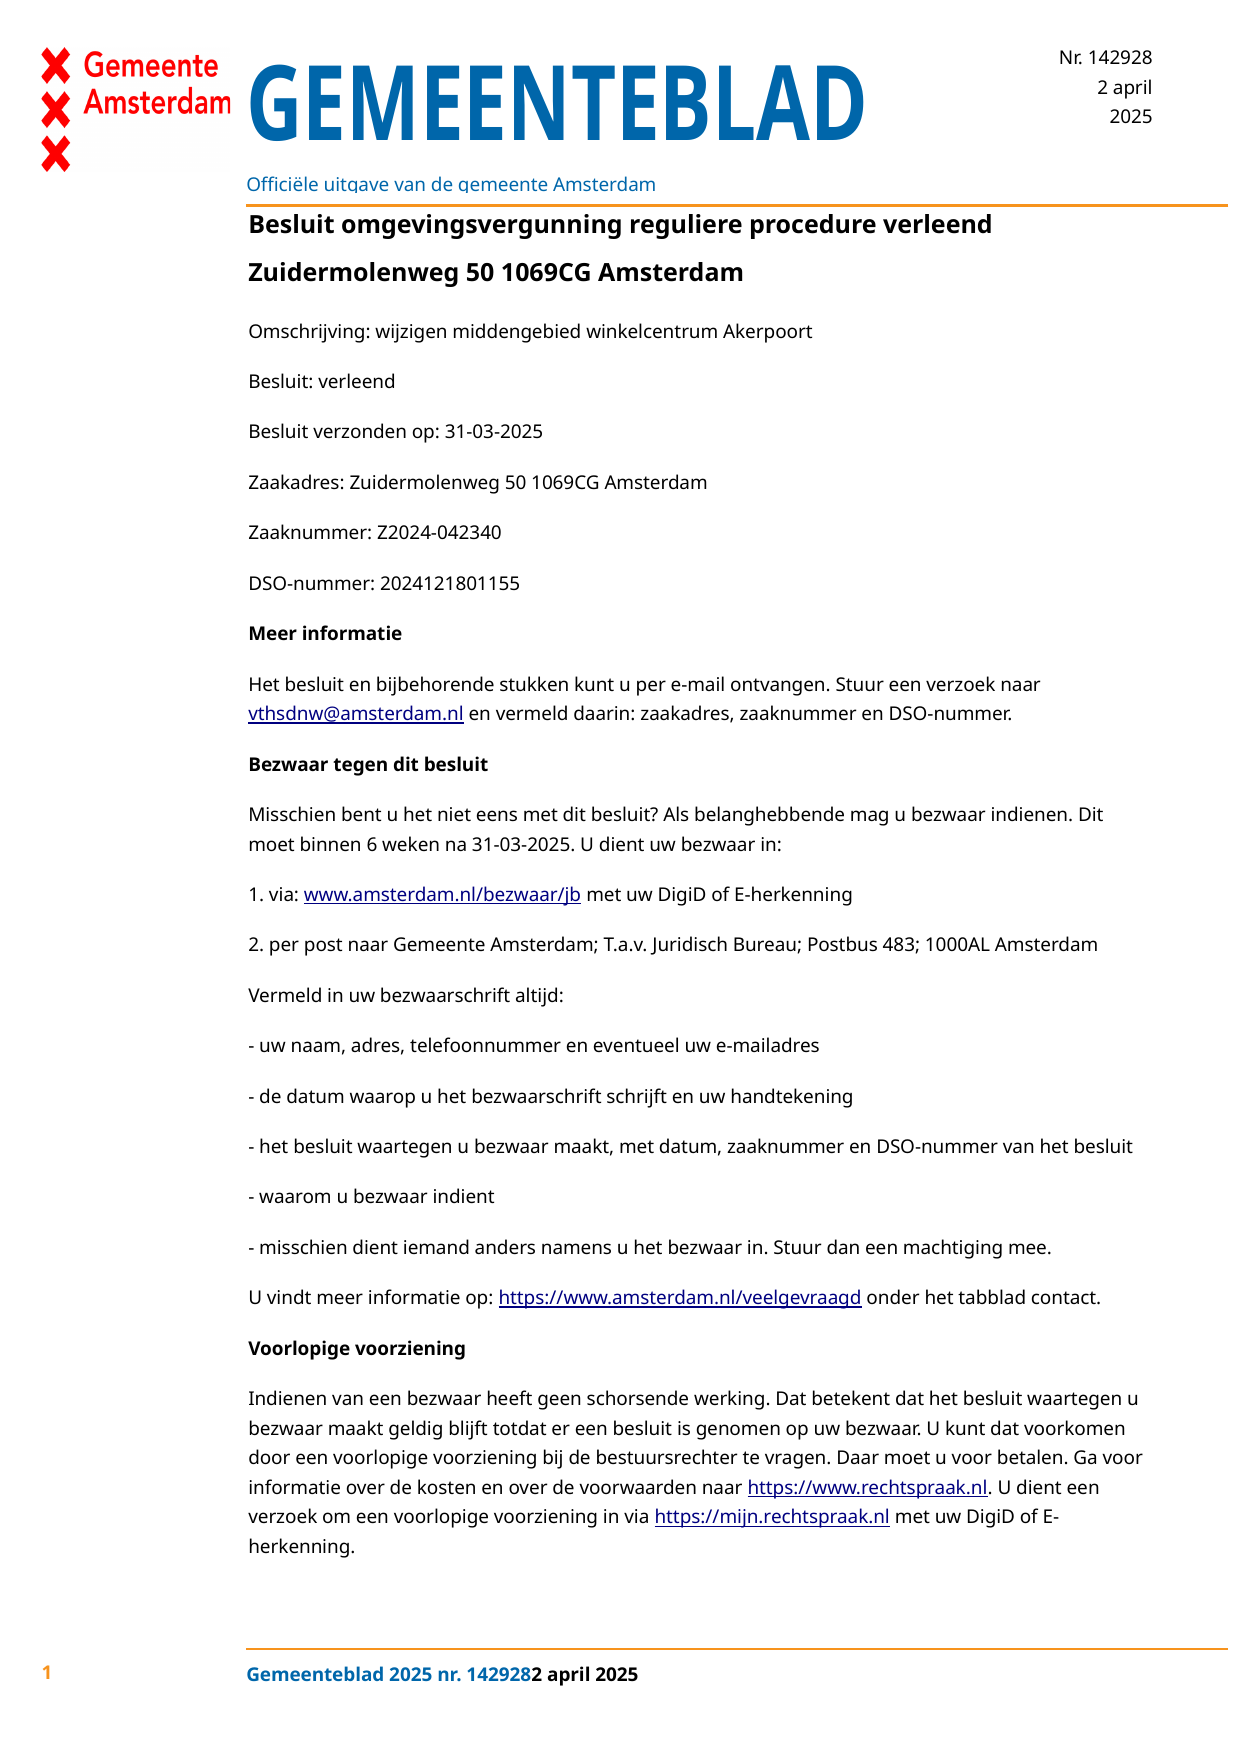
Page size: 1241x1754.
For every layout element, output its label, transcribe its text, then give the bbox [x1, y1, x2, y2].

text - waarom u bezwaar indient [248, 1184, 1152, 1209]
text Zaaknummer: Z2024-042340 [248, 519, 1152, 545]
text Besluit: verleend [248, 368, 1152, 394]
text U vindt meer informatie op: https://www.amsterdam.nl/veelgevraagd onder het tabblad contact. [248, 1284, 1152, 1310]
text - misschien dient iemand anders namens u het bezwaar in. Stuur dan een machtiging mee. [248, 1234, 1152, 1260]
text Meer informatie [248, 620, 1152, 646]
picture [41, 47, 231, 172]
text 1. via: www.amsterdam.nl/bezwaar/jb met uw DigiD of E-herkenning [248, 881, 1152, 907]
text Besluit omgevingsvergunning reguliere procedure verleend Zuidermolenweg 50 1069CG Amsterdam [248, 207, 1152, 288]
text Misschien bent u het niet eens met dit besluit? Als belanghebbende mag u bezwaar indienen. Dit moet binnen 6 weken na 31-03-2025. U dient uw bezwaar in: [248, 801, 1152, 857]
text Voorlopige voorziening [248, 1335, 1152, 1361]
text Bezwaar tegen dit besluit [248, 751, 1152, 777]
text Het besluit en bijbehorende stukken kunt u per e-mail ontvangen. Stuur een verzoek naar vthsdnw@amsterdam.nl en vermeld daarin: zaakadres, zaaknummer en DSO-nummer. [248, 671, 1152, 726]
text - het besluit waartegen u bezwaar maakt, met datum, zaaknummer en DSO-nummer van het besluit [248, 1133, 1152, 1159]
text Indienen van een bezwaar heeft geen schorsende werking. Dat betekent dat het besluit waartegen u bezwaar maakt geldig blijft totdat er een besluit is genomen op uw bezwaar. U kunt dat voorkomen door een voorlopige voorziening bij de bestuursrechter te vragen. Daar moet u voor betalen. Ga voor informatie over de kosten en over de voorwaarden naar https://www.rechtspraak.nl. U dient een verzoek om een voorlopige voorziening in via https://mijn.rechtspraak.nl met uw DigiD of E-herkenning. [248, 1385, 1152, 1559]
text Omschrijving: wijzigen middengebied winkelcentrum Akerpoort [248, 318, 1152, 344]
text - de datum waarop u het bezwaarschrift schrijft en uw handtekening [248, 1083, 1152, 1109]
text Besluit verzonden op: 31-03-2025 [248, 419, 1152, 444]
text Vermeld in uw bezwaarschrift altijd: [248, 982, 1152, 1008]
text DSO-nummer: 2024121801155 [248, 570, 1152, 596]
text Zaakadres: Zuidermolenweg 50 1069CG Amsterdam [248, 469, 1152, 495]
text - uw naam, adres, telefoonnummer en eventueel uw e-mailadres [248, 1032, 1152, 1058]
text 2. per post naar Gemeente Amsterdam; T.a.v. Juridisch Bureau; Postbus 483; 1000AL Amsterdam [248, 932, 1152, 957]
